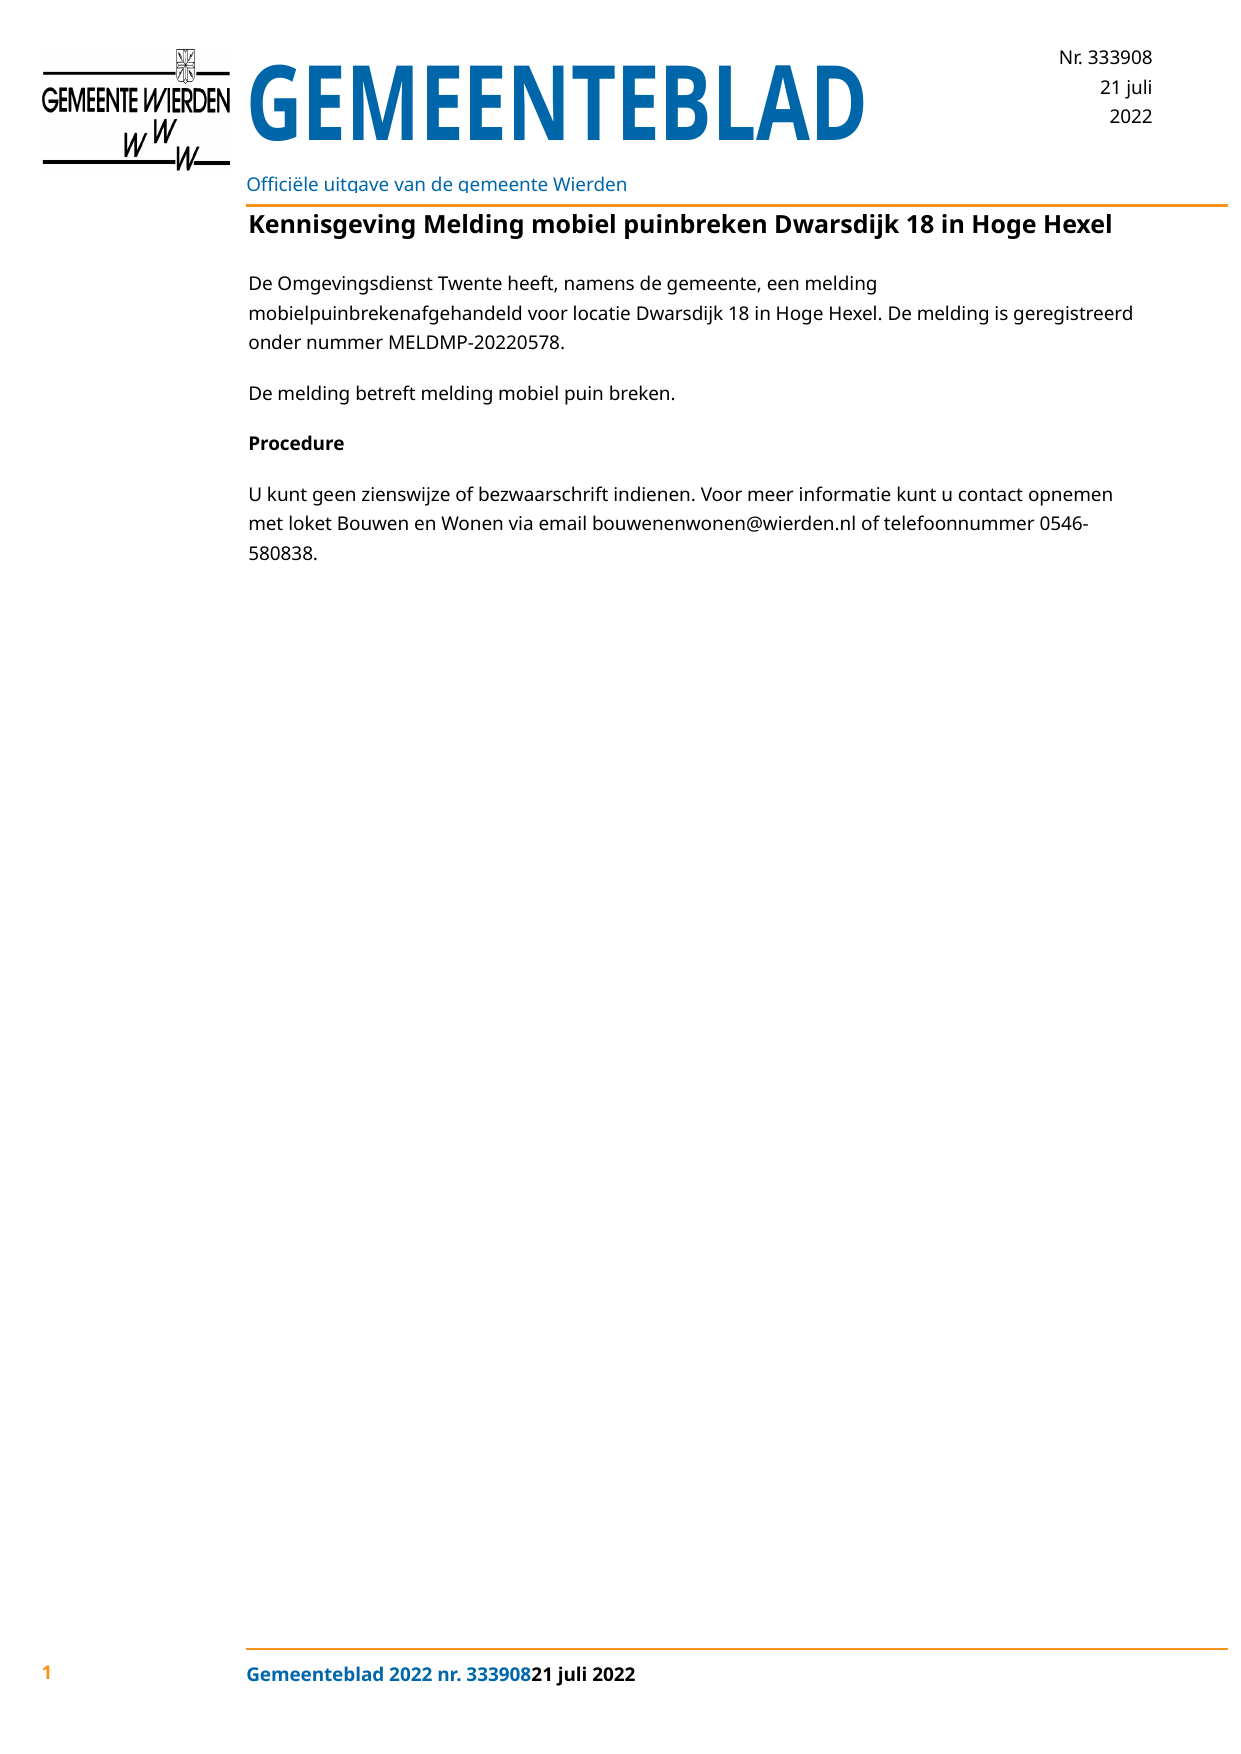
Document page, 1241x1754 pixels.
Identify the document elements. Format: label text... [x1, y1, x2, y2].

text Kennisgeving Melding mobiel puinbreken Dwarsdijk 18 in Hoge Hexel [248, 207, 1152, 241]
text De melding betreft melding mobiel puin breken. [248, 380, 1152, 406]
picture [41, 47, 231, 172]
text De Omgevingsdienst Twente heeft, namens de gemeente, een melding mobielpuinbrekenafgehandeld voor locatie Dwarsdijk 18 in Hoge Hexel. De melding is geregistreerd onder nummer MELDMP-20220578. [248, 270, 1152, 355]
text Procedure [248, 430, 1152, 456]
text U kunt geen zienswijze of bezwaarschrift indienen. Voor meer informatie kunt u contact opnemen met loket Bouwen en Wonen via email bouwenenwonen@wierden.nl of telefoonnummer 0546-580838. [248, 481, 1152, 566]
